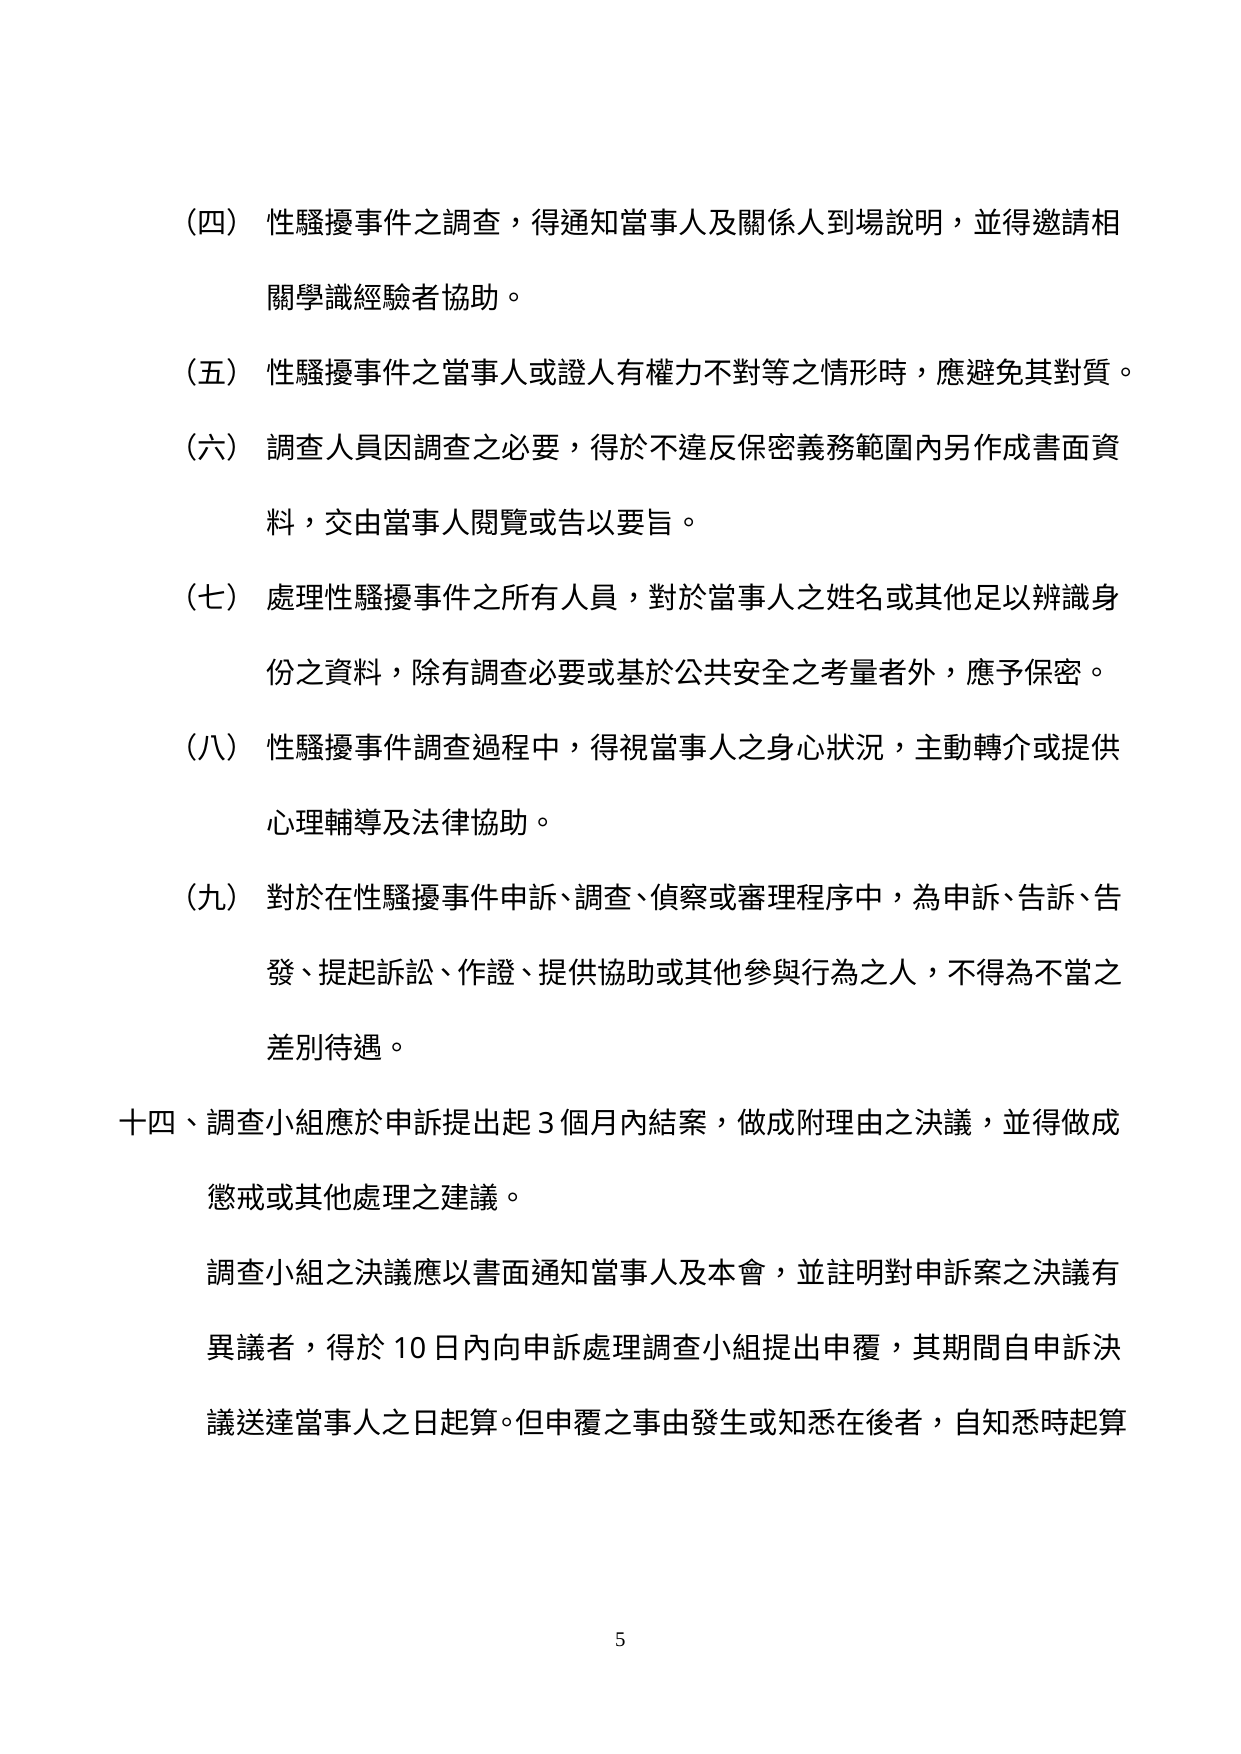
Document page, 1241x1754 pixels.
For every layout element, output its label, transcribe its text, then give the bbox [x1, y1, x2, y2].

list 性騷擾事件調查過程中，得視當事人之身心狀況，主動轉介或提供心理輔導及法律協助。 [168, 708, 1122, 858]
text 調查小組之決議應以書面通知當事人及本會，並註明對申訴案之決議有異議者，得於10日內向申訴處理調查小組提出申覆，其期間自申訴決議送達當事人之日起算。但申覆之事由發生或知悉在後者，自知悉時起算。 [207, 1233, 1122, 1458]
list 性騷擾事件之調查，得通知當事人及關係人到場說明，並得邀請相關學識經驗者協助。 [168, 183, 1122, 333]
list 對於在性騷擾事件申訴、調查、偵察或審理程序中，為申訴、告訴、告發、提起訴訟、作證、提供協助或其他參與行為之人，不得為不當之差別待遇。 [168, 858, 1122, 1083]
list 性騷擾事件之當事人或證人有權力不對等之情形時，應避免其對質。 [168, 333, 1122, 408]
list 處理性騷擾事件之所有人員，對於當事人之姓名或其他足以辨識身份之資料，除有調查必要或基於公共安全之考量者外，應予保密。 [168, 558, 1122, 708]
text 十四、調查小組應於申訴提出起3個月內結案，做成附理由之決議，並得做成懲戒或其他處理之建議。 [118, 1083, 1122, 1233]
list 調查人員因調查之必要，得於不違反保密義務範圍內另作成書面資料，交由當事人閱覽或告以要旨。 [168, 408, 1122, 558]
